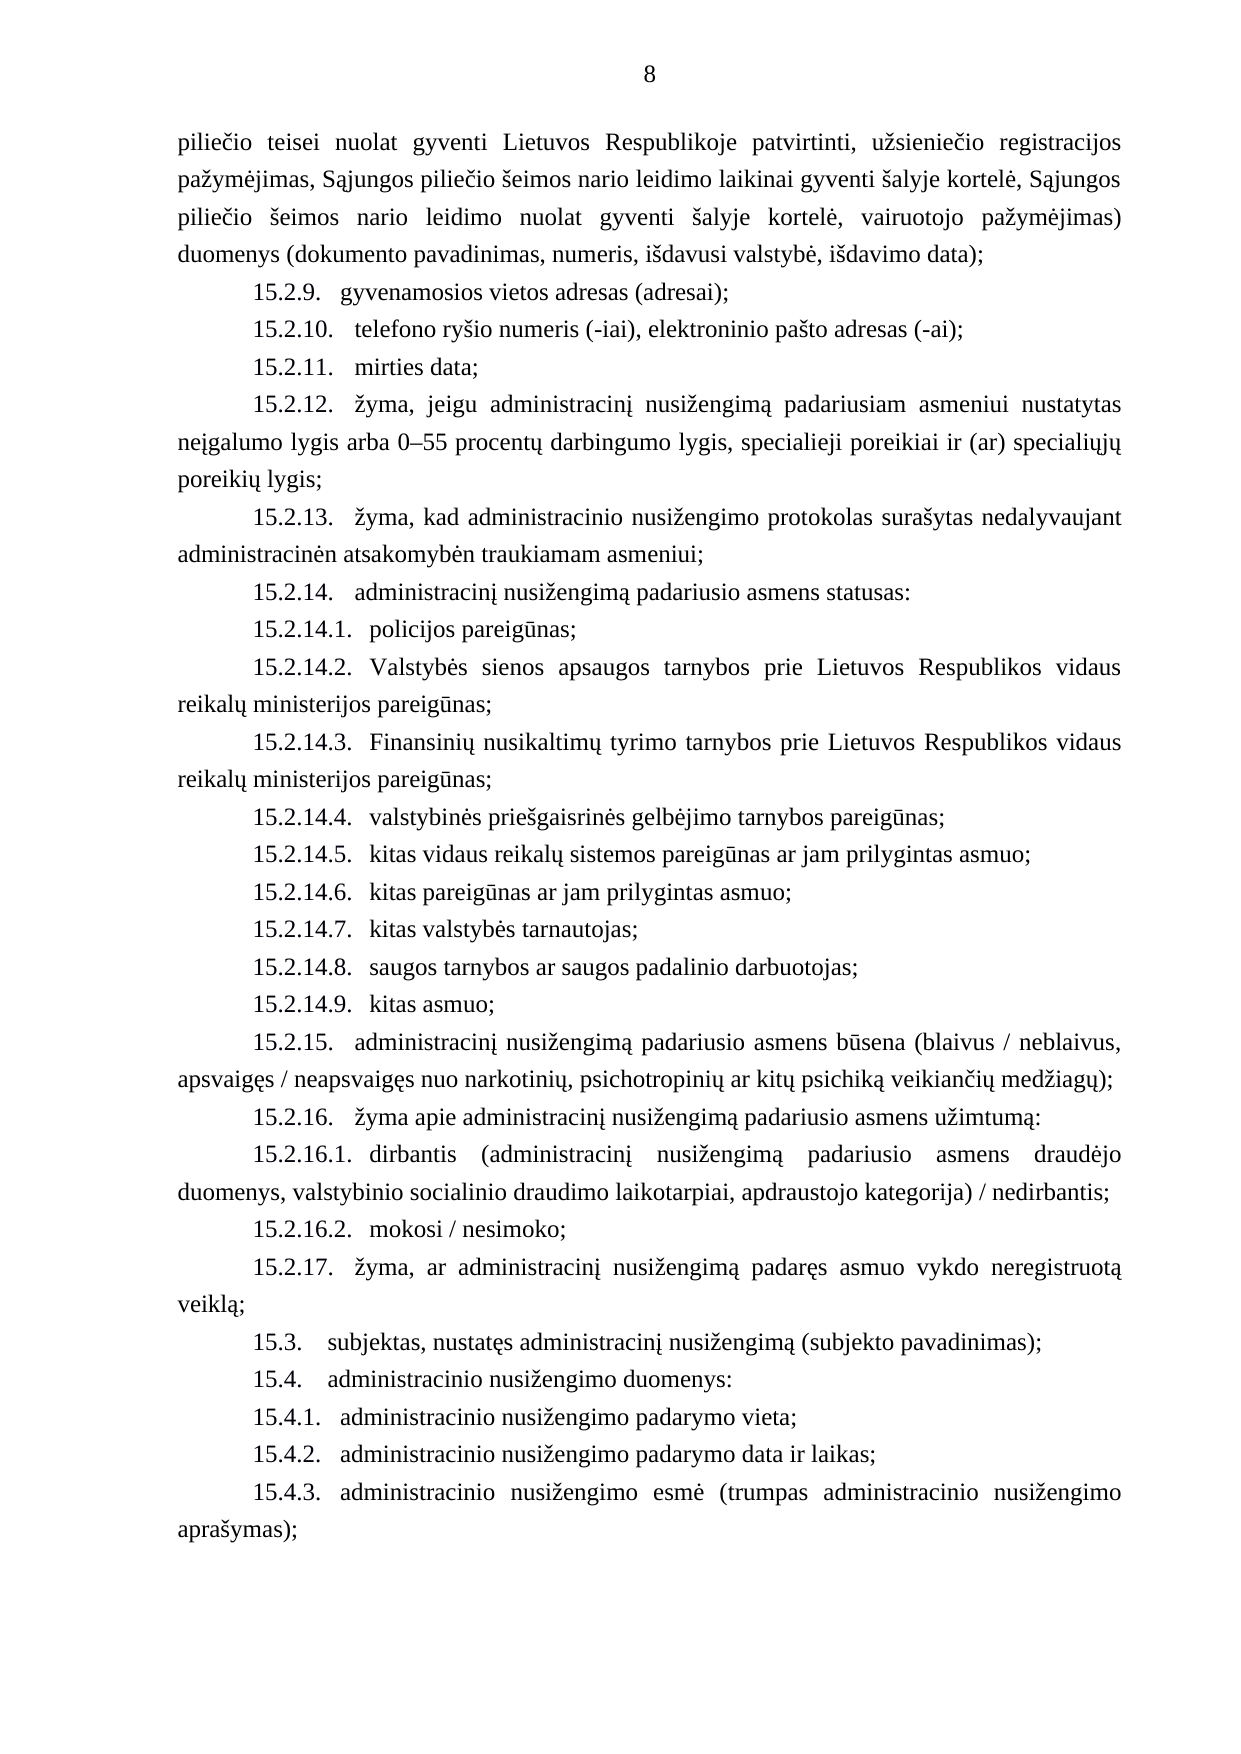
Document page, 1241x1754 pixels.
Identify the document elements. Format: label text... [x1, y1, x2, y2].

text 15.4.2. administracinio nusižengimo padarymo data ir laikas; [177, 1431, 1122, 1468]
text 15.3. subjektas, nustatęs administracinį nusižengimą (subjekto pavadinimas); [177, 1318, 1122, 1356]
text 15.2.12. žyma, jeigu administracinį nusižengimą padariusiam asmeniui nustatytas neįgalumo lygis arba 0–55 procentų darbingumo lygis, specialieji poreikiai ir (ar) specialiųjų poreikių lygis; [177, 381, 1122, 493]
text 15.4.1. administracinio nusižengimo padarymo vieta; [177, 1393, 1122, 1431]
text 15.2.9. gyvenamosios vietos adresas (adresai); [177, 268, 1122, 306]
text 15.2.14.8. saugos tarnybos ar saugos padalinio darbuotojas; [177, 943, 1122, 981]
text piliečio teisei nuolat gyventi Lietuvos Respublikoje patvirtinti, užsieniečio registracijos pažymėjimas, Sąjungos piliečio šeimos nario leidimo laikinai gyventi šalyje kortelė, Sąjungos piliečio šeimos nario leidimo nuolat gyventi šalyje kortelė, vairuotojo pažymėjimas) duomenys (dokumento pavadinimas, numeris, išdavusi valstybė, išdavimo data); [177, 118, 1122, 268]
text 15.2.15. administracinį nusižengimą padariusio asmens būsena (blaivus / neblaivus, apsvaigęs / neapsvaigęs nuo narkotinių, psichotropinių ar kitų psichiką veikiančių medžiagų); [177, 1018, 1122, 1093]
text 15.4. administracinio nusižengimo duomenys: [177, 1356, 1122, 1393]
text 15.2.14.5. kitas vidaus reikalų sistemos pareigūnas ar jam prilygintas asmuo; [177, 831, 1122, 868]
text 15.2.17. žyma, ar administracinį nusižengimą padaręs asmuo vykdo neregistruotą veiklą; [177, 1243, 1122, 1318]
text 15.2.11. mirties data; [177, 343, 1122, 381]
text 15.2.16. žyma apie administracinį nusižengimą padariusio asmens užimtumą: [177, 1093, 1122, 1131]
text 15.2.14.4. valstybinės priešgaisrinės gelbėjimo tarnybos pareigūnas; [177, 793, 1122, 831]
text 15.2.14.6. kitas pareigūnas ar jam prilygintas asmuo; [177, 868, 1122, 906]
text 15.2.14.2. Valstybės sienos apsaugos tarnybos prie Lietuvos Respublikos vidaus reikalų ministerijos pareigūnas; [177, 643, 1122, 718]
text 15.2.14. administracinį nusižengimą padariusio asmens statusas: [177, 568, 1122, 606]
text 15.4.3. administracinio nusižengimo esmė (trumpas administracinio nusižengimo aprašymas); [177, 1468, 1122, 1543]
text 15.2.14.1. policijos pareigūnas; [177, 606, 1122, 643]
text 15.2.16.2. mokosi / nesimoko; [177, 1206, 1122, 1243]
text 15.2.13. žyma, kad administracinio nusižengimo protokolas surašytas nedalyvaujant administracinėn atsakomybėn traukiamam asmeniui; [177, 493, 1122, 568]
text 15.2.16.1. dirbantis (administracinį nusižengimą padariusio asmens draudėjo duomenys, valstybinio socialinio draudimo laikotarpiai, apdraustojo kategorija) / nedirbantis; [177, 1131, 1122, 1206]
text 15.2.10. telefono ryšio numeris (-iai), elektroninio pašto adresas (-ai); [177, 306, 1122, 343]
text 15.2.14.3. Finansinių nusikaltimų tyrimo tarnybos prie Lietuvos Respublikos vidaus reikalų ministerijos pareigūnas; [177, 718, 1122, 793]
text 15.2.14.7. kitas valstybės tarnautojas; [177, 906, 1122, 943]
text 15.2.14.9. kitas asmuo; [177, 981, 1122, 1018]
